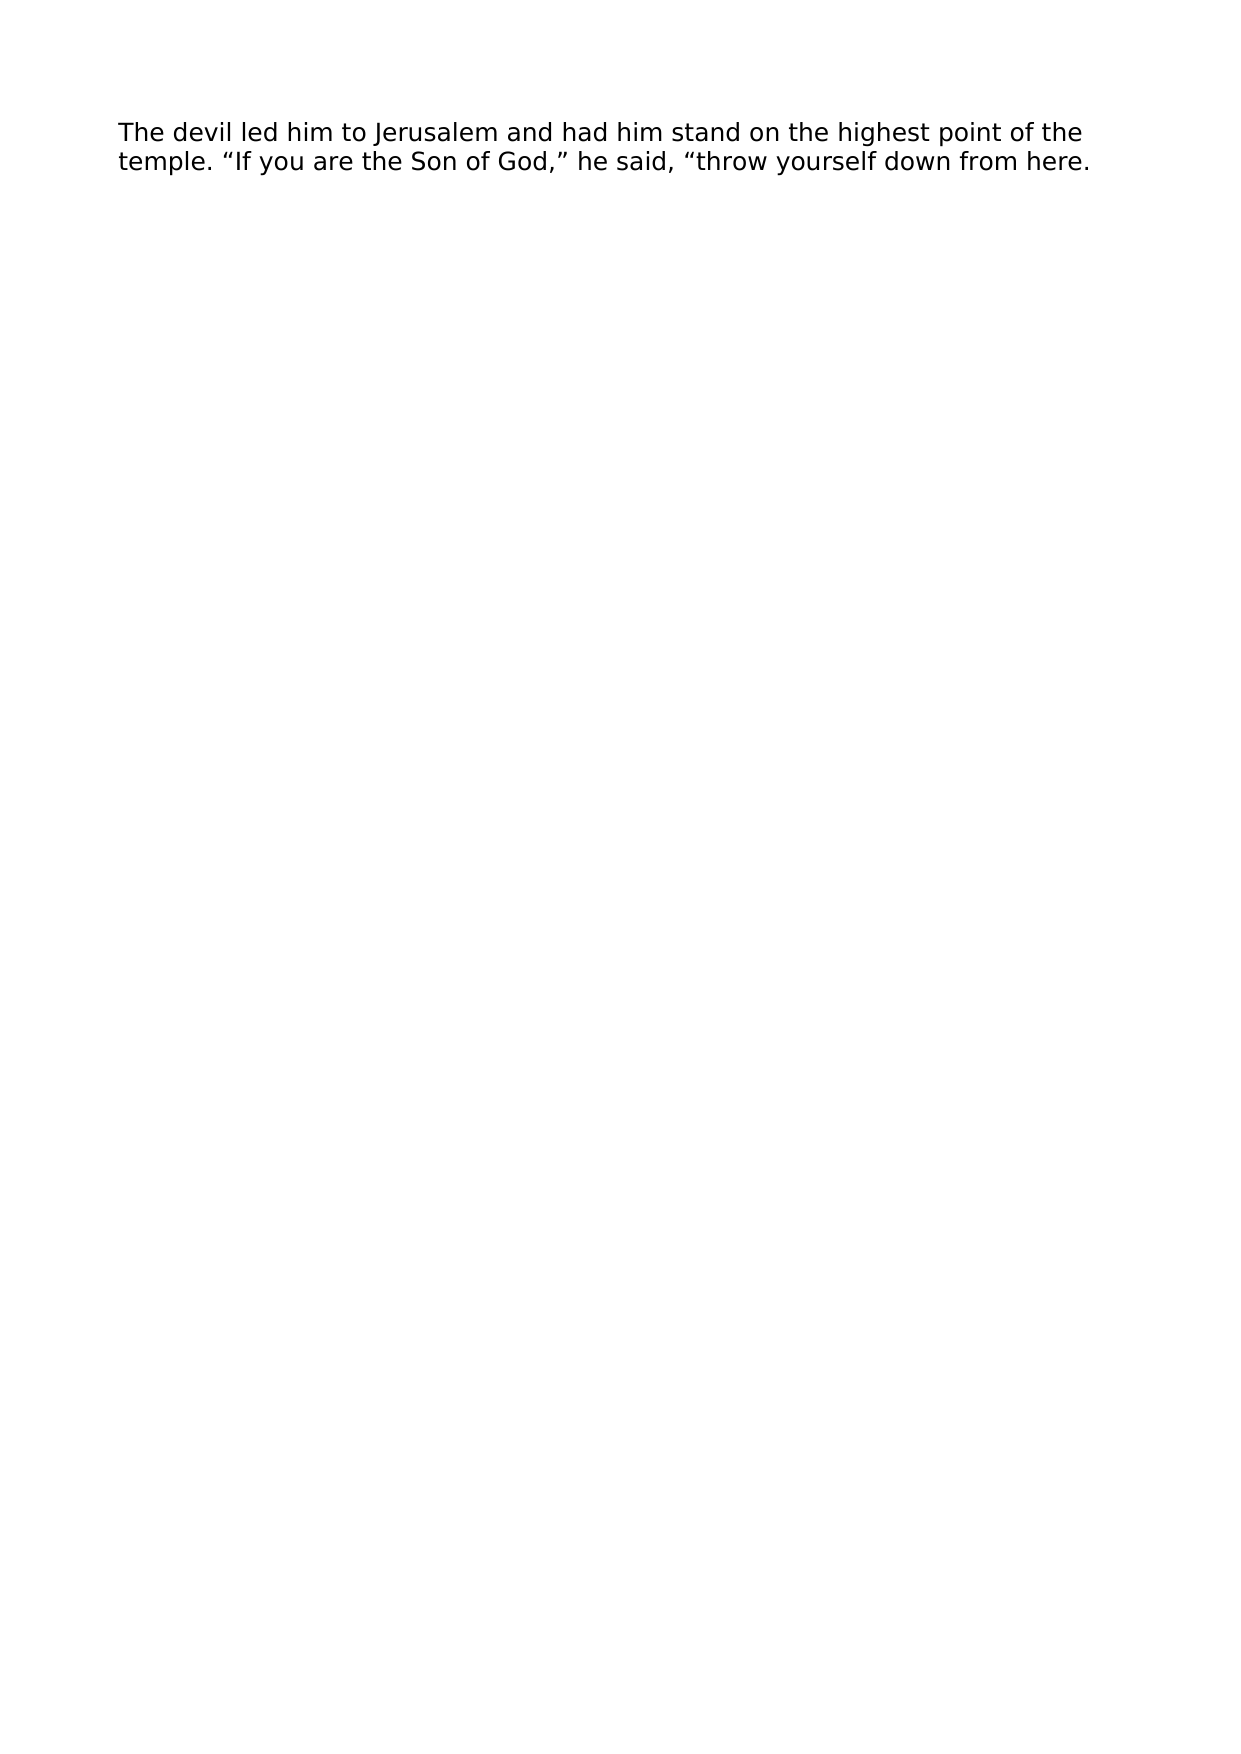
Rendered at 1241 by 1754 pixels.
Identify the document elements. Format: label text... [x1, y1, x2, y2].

text The devil led him to Jerusalem and had him stand on the highest point of the temple. “If you are the Son of God,” he said, “throw yourself down from here. [118, 118, 1122, 176]
